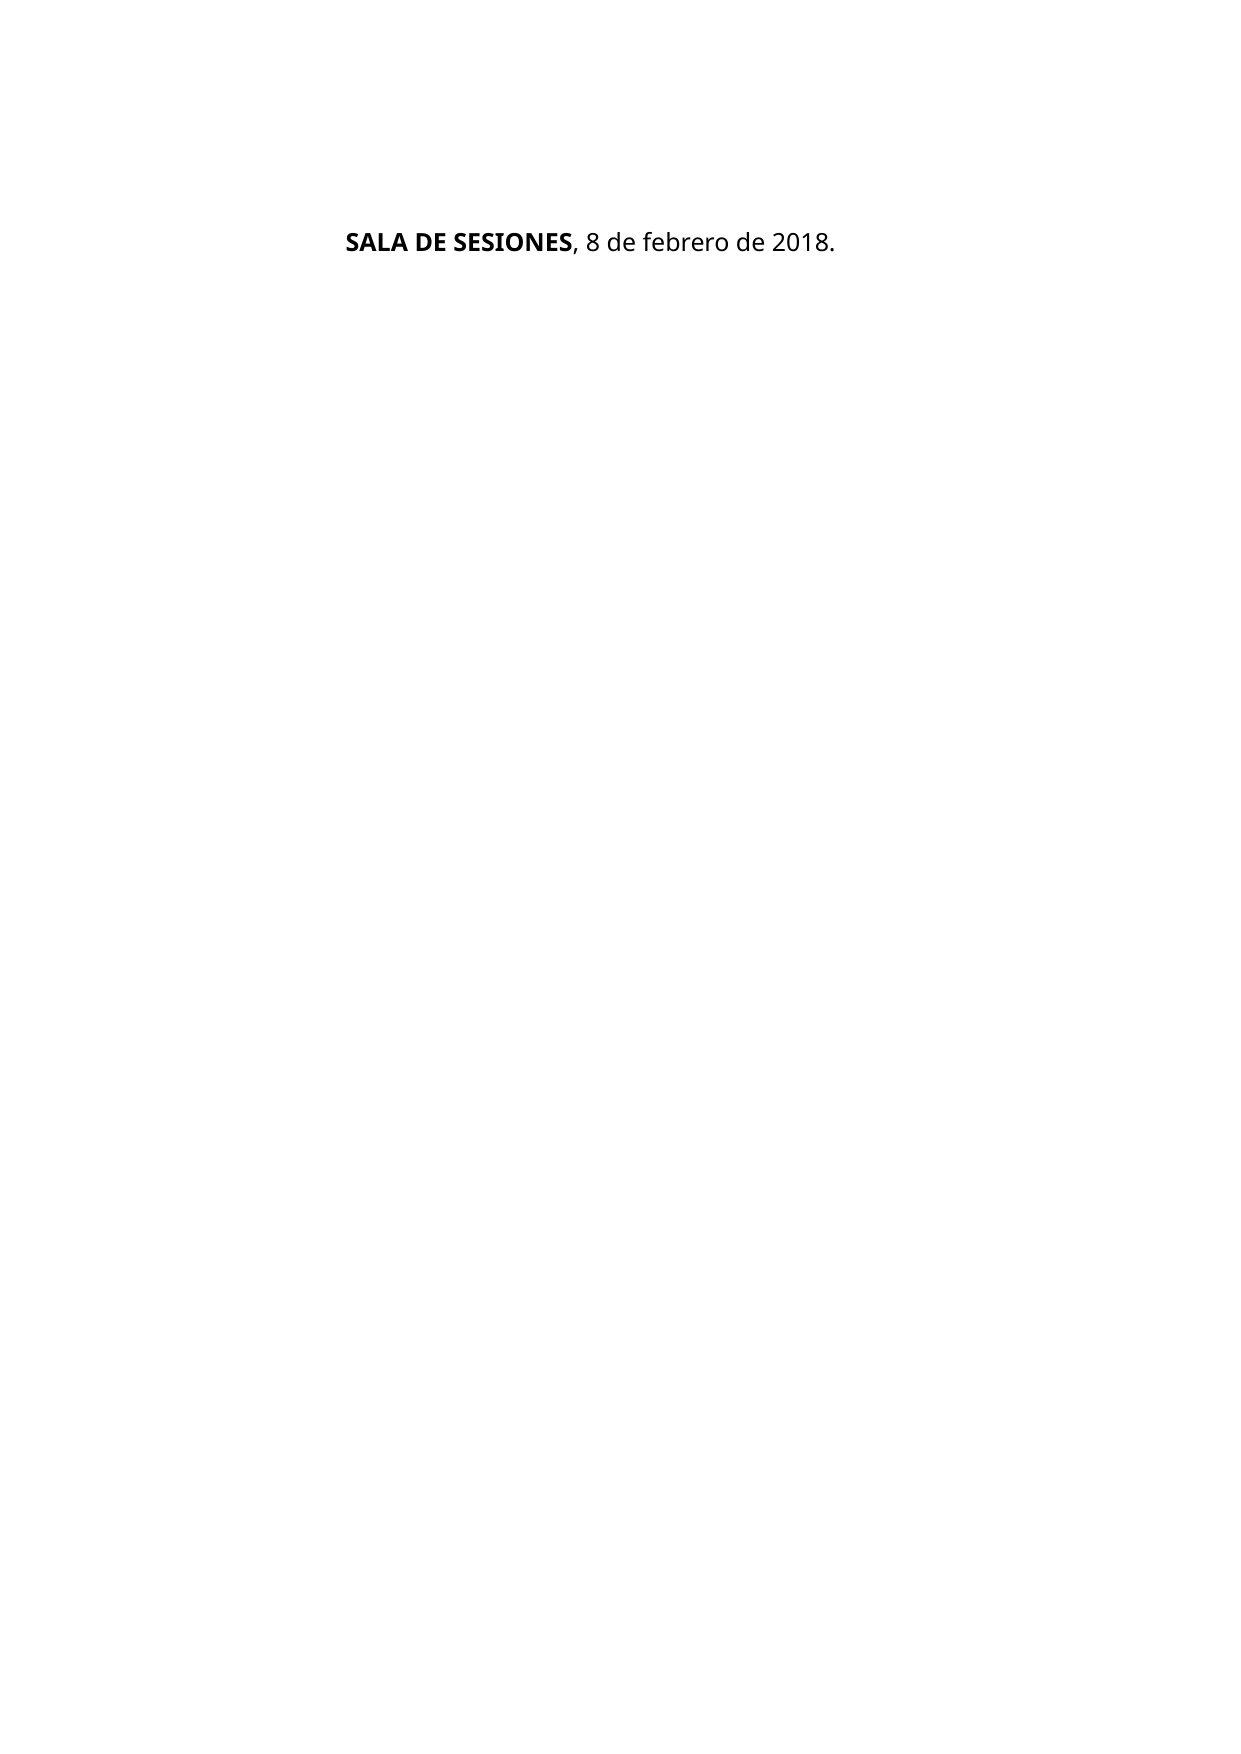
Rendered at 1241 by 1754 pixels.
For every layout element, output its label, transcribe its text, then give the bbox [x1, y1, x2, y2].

text SALA DE SESIONES, 8 de febrero de 2018. [118, 224, 1063, 258]
